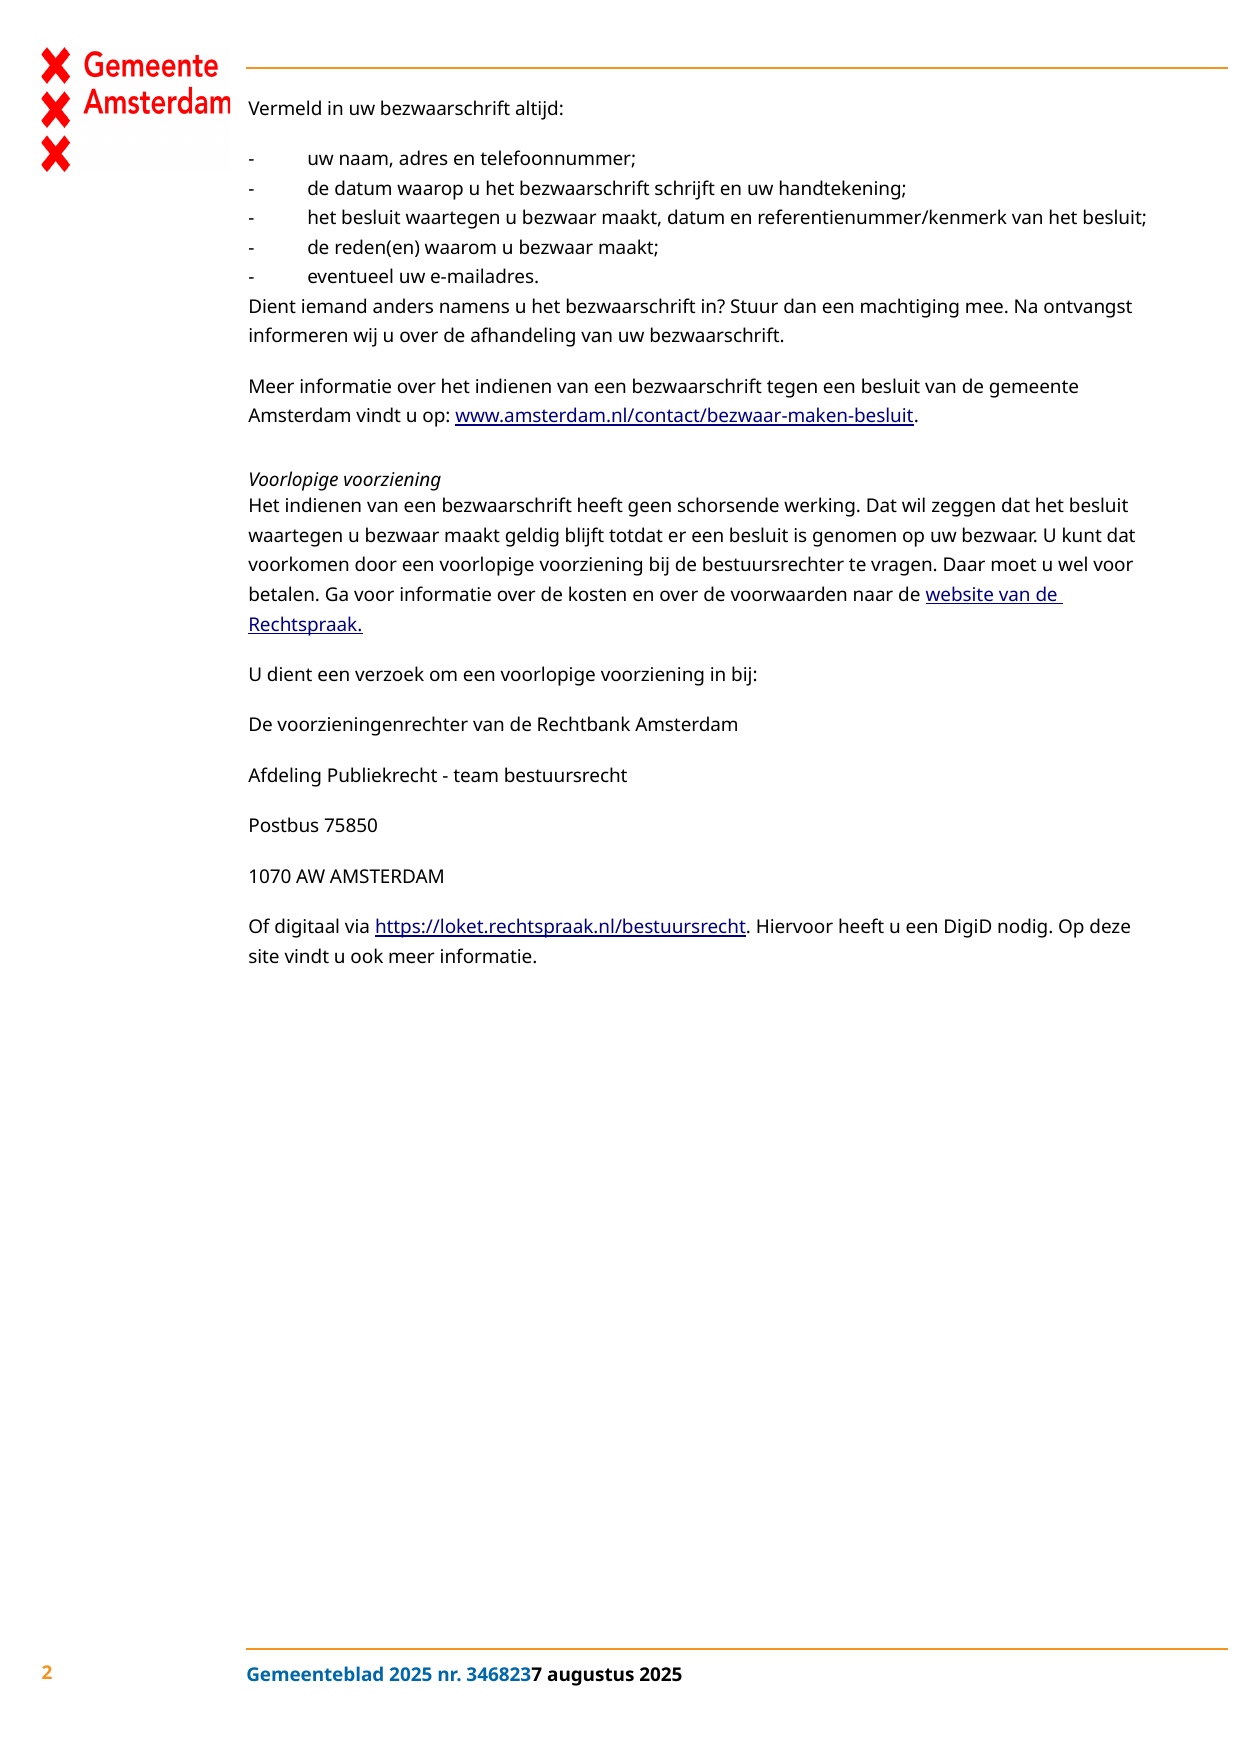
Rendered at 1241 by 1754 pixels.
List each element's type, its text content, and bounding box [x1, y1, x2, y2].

list eventueel uw e-mailadres. [248, 263, 1152, 289]
text 1070 AW AMSTERDAM [248, 863, 1152, 888]
text U dient een verzoek om een voorlopige voorziening in bij: [248, 661, 1152, 687]
text Dient iemand anders namens u het bezwaarschrift in? Stuur dan een machtiging mee. Na ontvangst informeren wij u over de afhandeling van uw bezwaarschrift. [248, 293, 1152, 348]
text Of digitaal via https://loket.rechtspraak.nl/bestuursrecht. Hiervoor heeft u een DigiD nodig. Op deze site vindt u ook meer informatie. [248, 913, 1152, 968]
text De voorzieningenrechter van de Rechtbank Amsterdam [248, 712, 1152, 737]
text Vermeld in uw bezwaarschrift altijd: [248, 95, 1152, 121]
list de reden(en) waarom u bezwaar maakt; [248, 234, 1152, 260]
list het besluit waartegen u bezwaar maakt, datum en referentienummer/kenmerk van het besluit; [248, 204, 1152, 230]
text Afdeling Publiekrecht - team bestuursrecht [248, 762, 1152, 788]
text Meer informatie over het indienen van een bezwaarschrift tegen een besluit van de gemeente Amsterdam vindt u op: www.amsterdam.nl/contact/bezwaar-maken-besluit. [248, 373, 1152, 428]
text Het indienen van een bezwaarschrift heeft geen schorsende werking. Dat wil zeggen dat het besluit waartegen u bezwaar maakt geldig blijft totdat er een besluit is genomen op uw bezwaar. U kunt dat voorkomen door een voorlopige voorziening bij de bestuursrechter te vragen. Daar moet u wel voor betalen. Ga voor informatie over de kosten en over de voorwaarden naar de website van de Rechtspraak. [248, 492, 1152, 636]
text Voorlopige voorziening [248, 467, 1152, 492]
list de datum waarop u het bezwaarschrift schrijft en uw handtekening; [248, 175, 1152, 201]
picture [41, 47, 231, 172]
text Postbus 75850 [248, 812, 1152, 838]
list uw naam, adres en telefoonnummer; [248, 145, 1152, 171]
